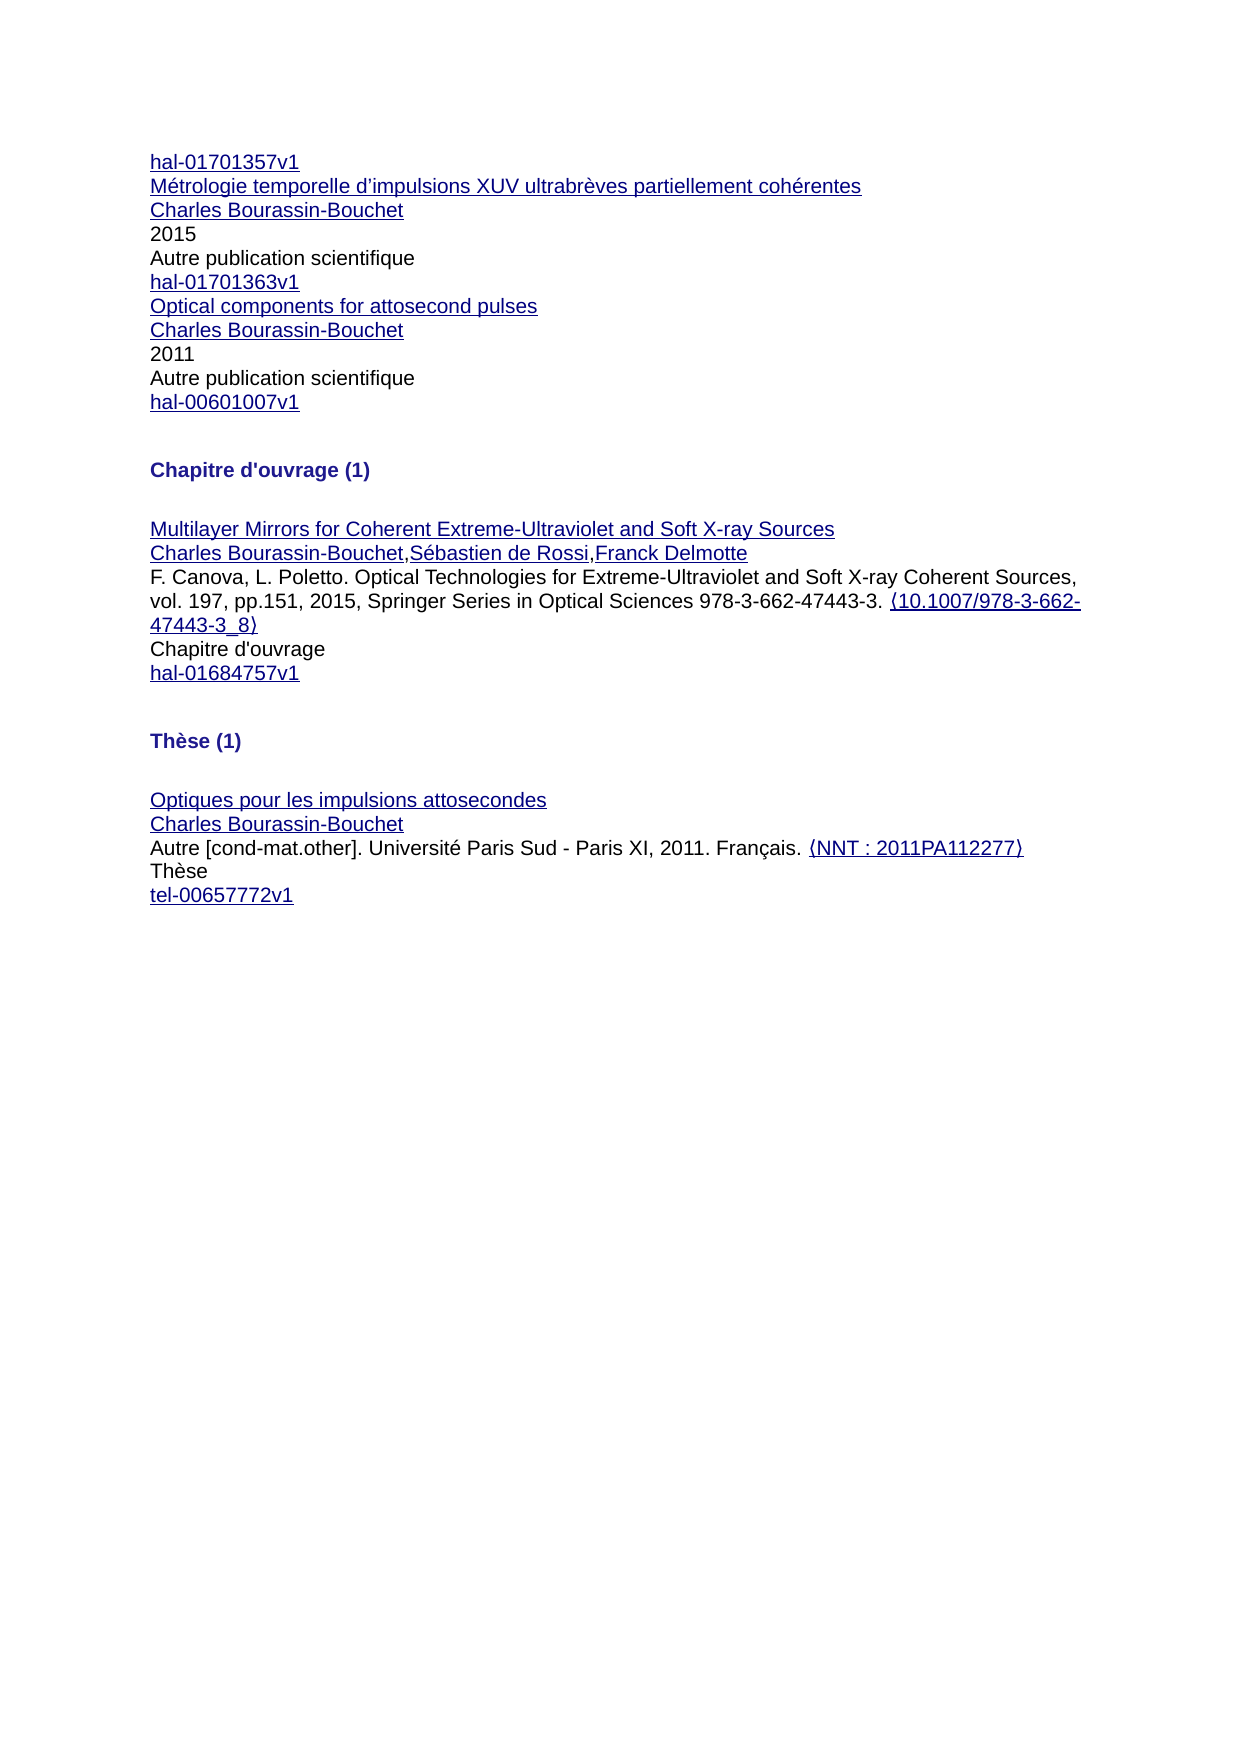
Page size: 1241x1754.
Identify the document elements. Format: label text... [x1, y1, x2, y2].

table_cell Métrologie temporelle d’impulsions XUV ultrabrèves partiellement cohérentes Charles Bourassin-Bouchet 2015 Autre publication scientifique hal-01701363v1 [150, 174, 1090, 294]
subtitle Chapitre d'ouvrage (1) [150, 458, 1090, 482]
table_header Multilayer Mirrors for Coherent Extreme-Ultraviolet and Soft X-ray Sources Charles Bourassin-Bouchet,Sébastien de Rossi,Franck Delmotte F. Canova, L. Poletto. Optical Technologies for Extreme-Ultraviolet and Soft X-ray Coherent Sources, vol. 197, pp.151, 2015, Springer Series in Optical Sciences 978-3-662-47443-3. ⟨10.1007/978-3-662-47443-3_8⟩ Chapitre d'ouvrage hal-01684757v1 [150, 517, 1090, 684]
table_header Optiques pour les impulsions attosecondes Charles Bourassin-Bouchet Autre [cond-mat.other]. Université Paris Sud - Paris XI, 2011. Français. ⟨NNT : 2011PA112277⟩ Thèse tel-00657772v1 [150, 788, 1090, 907]
table_cell Optical components for attosecond pulses Charles Bourassin-Bouchet 2011 Autre publication scientifique hal-00601007v1 [150, 294, 1090, 413]
subtitle Thèse (1) [150, 729, 1090, 753]
table_header hal-01701357v1 [150, 150, 1090, 174]
